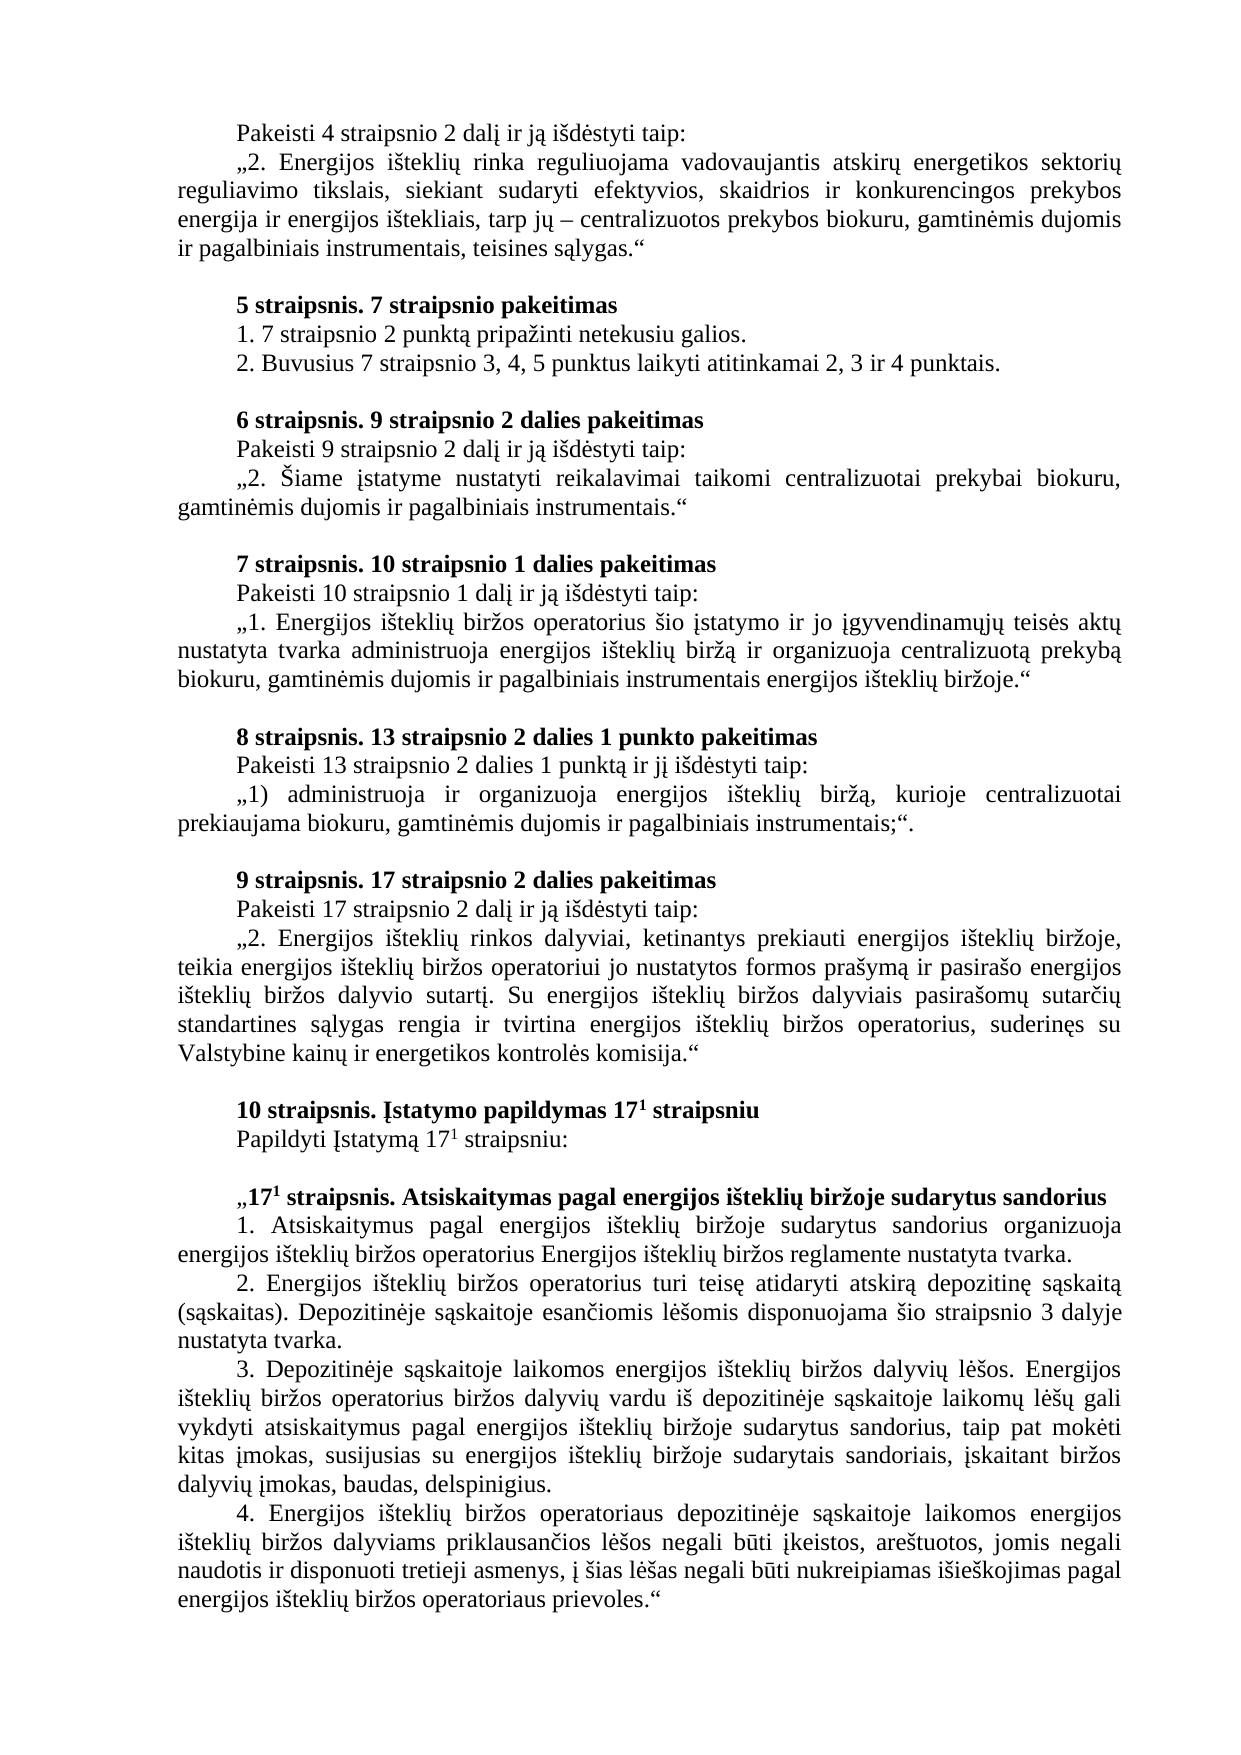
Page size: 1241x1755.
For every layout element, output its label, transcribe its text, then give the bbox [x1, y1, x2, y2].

text 10 straipsnis. Įstatymo papildymas 171 straipsniu [177, 1096, 1122, 1124]
text 7 straipsnis. 10 straipsnio 1 dalies pakeitimas [177, 549, 1122, 578]
text 3. Depozitinėje sąskaitoje laikomos energijos išteklių biržos dalyvių lėšos. Energijos išteklių biržos operatorius biržos dalyvių vardu iš depozitinėje sąskaitoje laikomų lėšų gali vykdyti atsiskaitymus pagal energijos išteklių biržoje sudarytus sandorius, taip pat mokėti kitas įmokas, susijusias su energijos išteklių biržoje sudarytais sandoriais, įskaitant biržos dalyvių įmokas, baudas, delspinigius. [177, 1354, 1122, 1498]
text „1. Energijos išteklių biržos operatorius šio įstatymo ir jo įgyvendinamųjų teisės aktų nustatyta tvarka administruoja energijos išteklių biržą ir organizuoja centralizuotą prekybą biokuru, gamtinėmis dujomis ir pagalbiniais instrumentais energijos išteklių biržoje.“ [177, 607, 1122, 693]
text 8 straipsnis. 13 straipsnio 2 dalies 1 punkto pakeitimas [177, 722, 1122, 751]
text 2. Buvusius 7 straipsnio 3, 4, 5 punktus laikyti atitinkamai 2, 3 ir 4 punktais. [177, 348, 1122, 377]
text 4. Energijos išteklių biržos operatoriaus depozitinėje sąskaitoje laikomos energijos išteklių biržos dalyviams priklausančios lėšos negali būti įkeistos, areštuotos, jomis negali naudotis ir disponuoti tretieji asmenys, į šias lėšas negali būti nukreipiamas išieškojimas pagal energijos išteklių biržos operatoriaus prievoles.“ [177, 1498, 1122, 1613]
text Pakeisti 17 straipsnio 2 dalį ir ją išdėstyti taip: [177, 894, 1122, 923]
text 9 straipsnis. 17 straipsnio 2 dalies pakeitimas [177, 866, 1122, 894]
text 1. Atsiskaitymus pagal energijos išteklių biržoje sudarytus sandorius organizuoja energijos išteklių biržos operatorius Energijos išteklių biržos reglamente nustatyta tvarka. [177, 1211, 1122, 1268]
text „171 straipsnis. Atsiskaitymas pagal energijos išteklių biržoje sudarytus sandorius [177, 1182, 1122, 1211]
text 5 straipsnis. 7 straipsnio pakeitimas [177, 291, 1122, 319]
text Papildyti Įstatymą 171 straipsniu: [177, 1124, 1122, 1153]
text 1. 7 straipsnio 2 punktą pripažinti netekusiu galios. [177, 319, 1122, 348]
text Pakeisti 4 straipsnio 2 dalį ir ją išdėstyti taip: [177, 118, 1122, 147]
text „2. Energijos išteklių rinka reguliuojama vadovaujantis atskirų energetikos sektorių reguliavimo tikslais, siekiant sudaryti efektyvios, skaidrios ir konkurencingos prekybos energija ir energijos ištekliais, tarp jų – centralizuotos prekybos biokuru, gamtinėmis dujomis ir pagalbiniais instrumentais, teisines sąlygas.“ [177, 147, 1122, 262]
text „1) administruoja ir organizuoja energijos išteklių biržą, kurioje centralizuotai prekiaujama biokuru, gamtinėmis dujomis ir pagalbiniais instrumentais;“. [177, 779, 1122, 837]
text Pakeisti 9 straipsnio 2 dalį ir ją išdėstyti taip: [177, 434, 1122, 463]
text Pakeisti 10 straipsnio 1 dalį ir ją išdėstyti taip: [177, 578, 1122, 607]
text 6 straipsnis. 9 straipsnio 2 dalies pakeitimas [177, 406, 1122, 434]
text Pakeisti 13 straipsnio 2 dalies 1 punktą ir jį išdėstyti taip: [177, 751, 1122, 779]
text „2. Energijos išteklių rinkos dalyviai, ketinantys prekiauti energijos išteklių biržoje, teikia energijos išteklių biržos operatoriui jo nustatytos formos prašymą ir pasirašo energijos išteklių biržos dalyvio sutartį. Su energijos išteklių biržos dalyviais pasirašomų sutarčių standartines sąlygas rengia ir tvirtina energijos išteklių biržos operatorius, suderinęs su Valstybine kainų ir energetikos kontrolės komisija.“ [177, 923, 1122, 1067]
text „2. Šiame įstatyme nustatyti reikalavimai taikomi centralizuotai prekybai biokuru, gamtinėmis dujomis ir pagalbiniais instrumentais.“ [177, 463, 1122, 521]
text 2. Energijos išteklių biržos operatorius turi teisę atidaryti atskirą depozitinę sąskaitą (sąskaitas). Depozitinėje sąskaitoje esančiomis lėšomis disponuojama šio straipsnio 3 dalyje nustatyta tvarka. [177, 1268, 1122, 1354]
